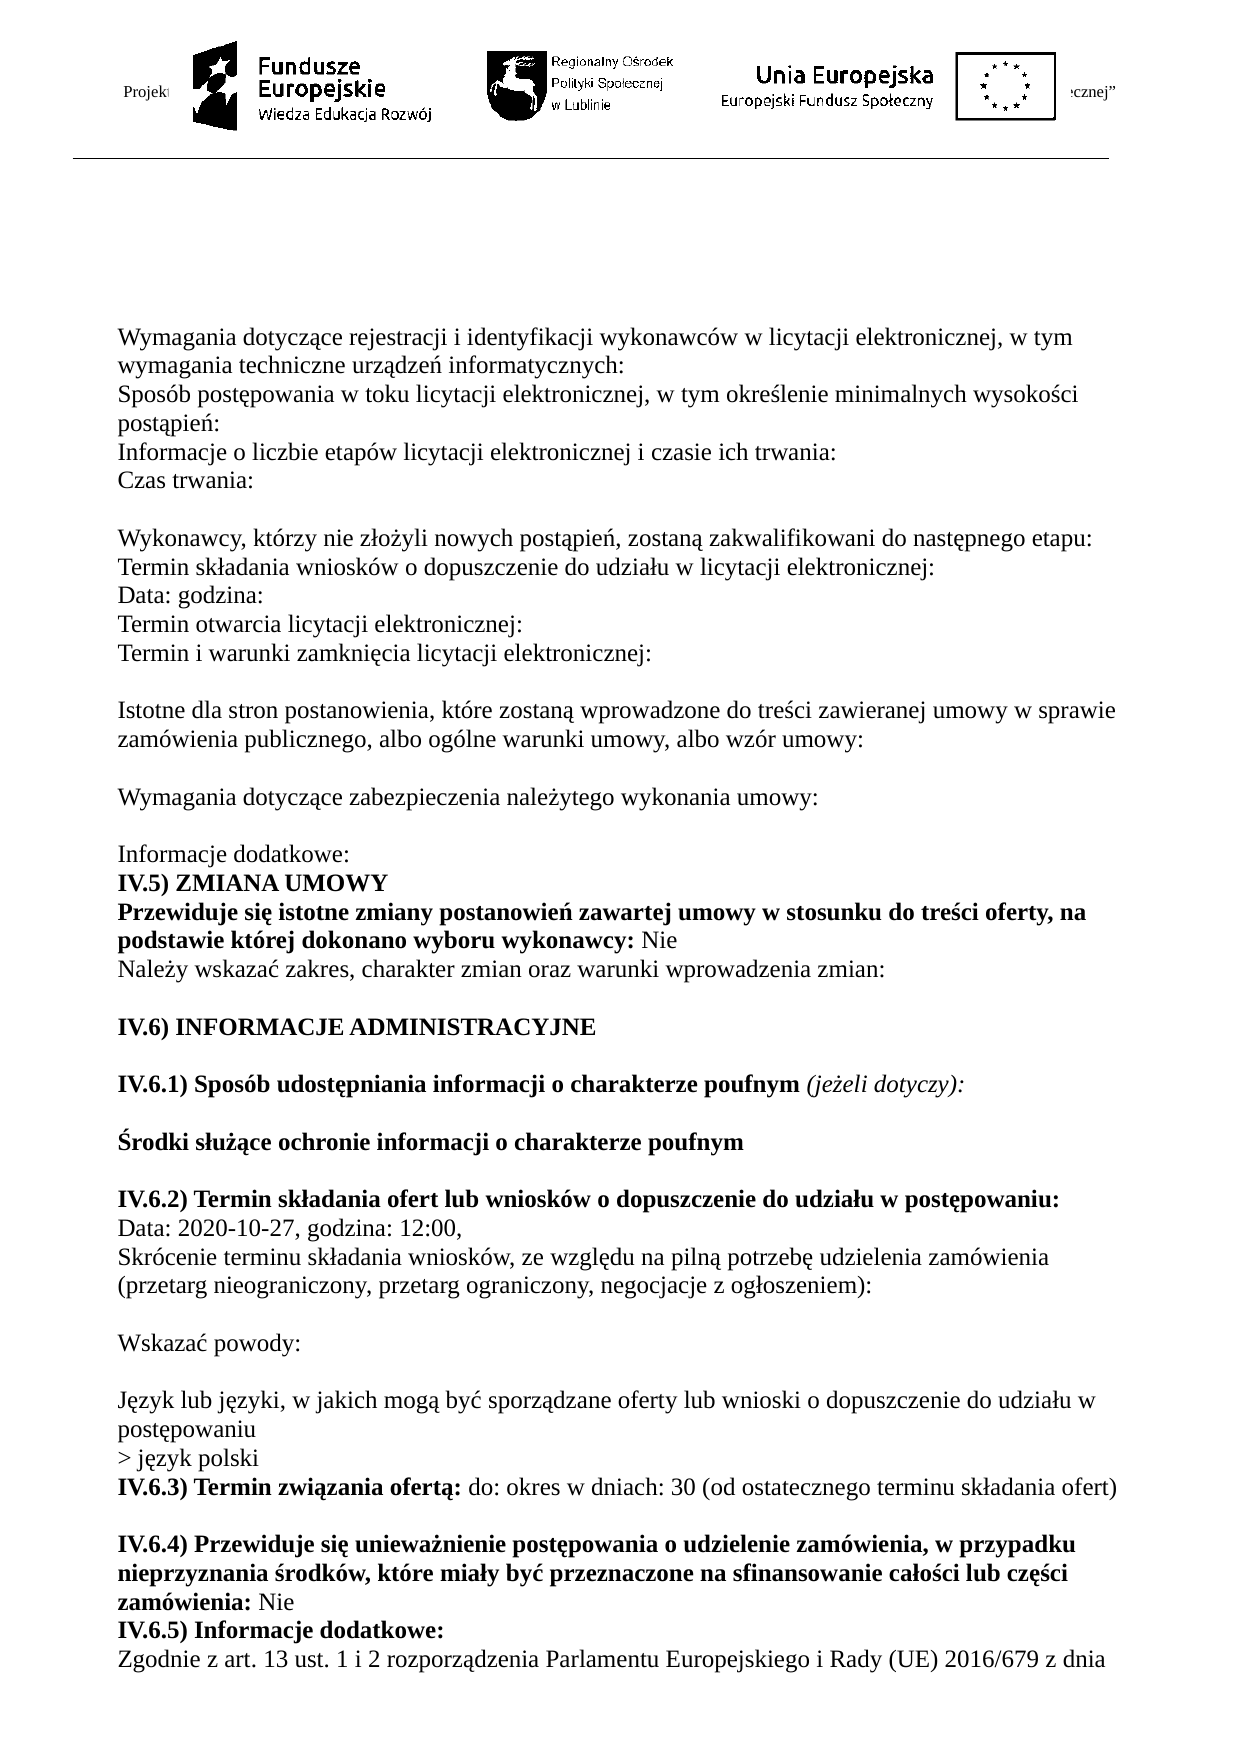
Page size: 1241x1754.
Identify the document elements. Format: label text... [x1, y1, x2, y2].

text Informacje dodatkowe: [117, 811, 1122, 868]
text Czas trwania: Wykonawcy, którzy nie złożyli nowych postąpień, zostaną zakwalifikowani do następnego etapu: [117, 466, 1122, 552]
text Termin i warunki zamknięcia licytacji elektronicznej: [117, 638, 1122, 667]
text Wymagania dotyczące rejestracji i identyfikacji wykonawców w licytacji elektronicznej, w tym wymagania techniczne urządzeń informatycznych: [117, 322, 1122, 379]
text Termin składania wniosków o dopuszczenie do udziału w licytacji elektronicznej: Data: godzina: Termin otwarcia licytacji elektronicznej: [117, 552, 1122, 638]
text Wymagania dotyczące zabezpieczenia należytego wykonania umowy: [117, 753, 1122, 811]
text Informacje o liczbie etapów licytacji elektronicznej i czasie ich trwania: [117, 437, 1122, 466]
text Istotne dla stron postanowienia, które zostaną wprowadzone do treści zawieranej umowy w sprawie zamówienia publicznego, albo ogólne warunki umowy, albo wzór umowy: [117, 667, 1122, 753]
text Sposób postępowania w toku licytacji elektronicznej, w tym określenie minimalnych wysokości postąpień: [117, 379, 1122, 437]
text IV.5) ZMIANA UMOWY Przewiduje się istotne zmiany postanowień zawartej umowy w stosunku do treści oferty, na podstawie której dokonano wyboru wykonawcy: Nie Należy wskazać zakres, charakter zmian oraz warunki wprowadzenia zmian: IV.6) INFORMACJE ADMINISTRACYJNE IV.6.1) Sposób udostępniania informacji o charakterze poufnym (jeżeli dotyczy): Środki służące ochronie informacji o charakterze poufnym IV.6.2) Termin składania ofert lub wniosków o dopuszczenie do udziału w postępowaniu: Data: 2020-10-27, godzina: 12:00, Skrócenie terminu składania wniosków, ze względu na pilną potrzebę udzielenia zamówienia (przetarg nieograniczony, przetarg ograniczony, negocjacje z ogłoszeniem): Wskazać powody: Język lub języki, w jakich mogą być sporządzane oferty lub wnioski o dopuszczenie do udziału w postępowaniu > język polski IV.6.3) Termin związania ofertą: do: okres w dniach: 30 (od ostatecznego terminu składania ofert) IV.6.4) Przewiduje się unieważnienie postępowania o udzielenie zamówienia, w przypadku nieprzyznania środków, które miały być przeznaczone na sfinansowanie całości lub części zamówienia: Nie IV.6.5) Informacje dodatkowe: Zgodnie z art. 13 ust. 1 i 2 rozporządzenia Parlamentu Europejskiego i Rady (UE) 2016/679 z dnia [117, 868, 1122, 1673]
